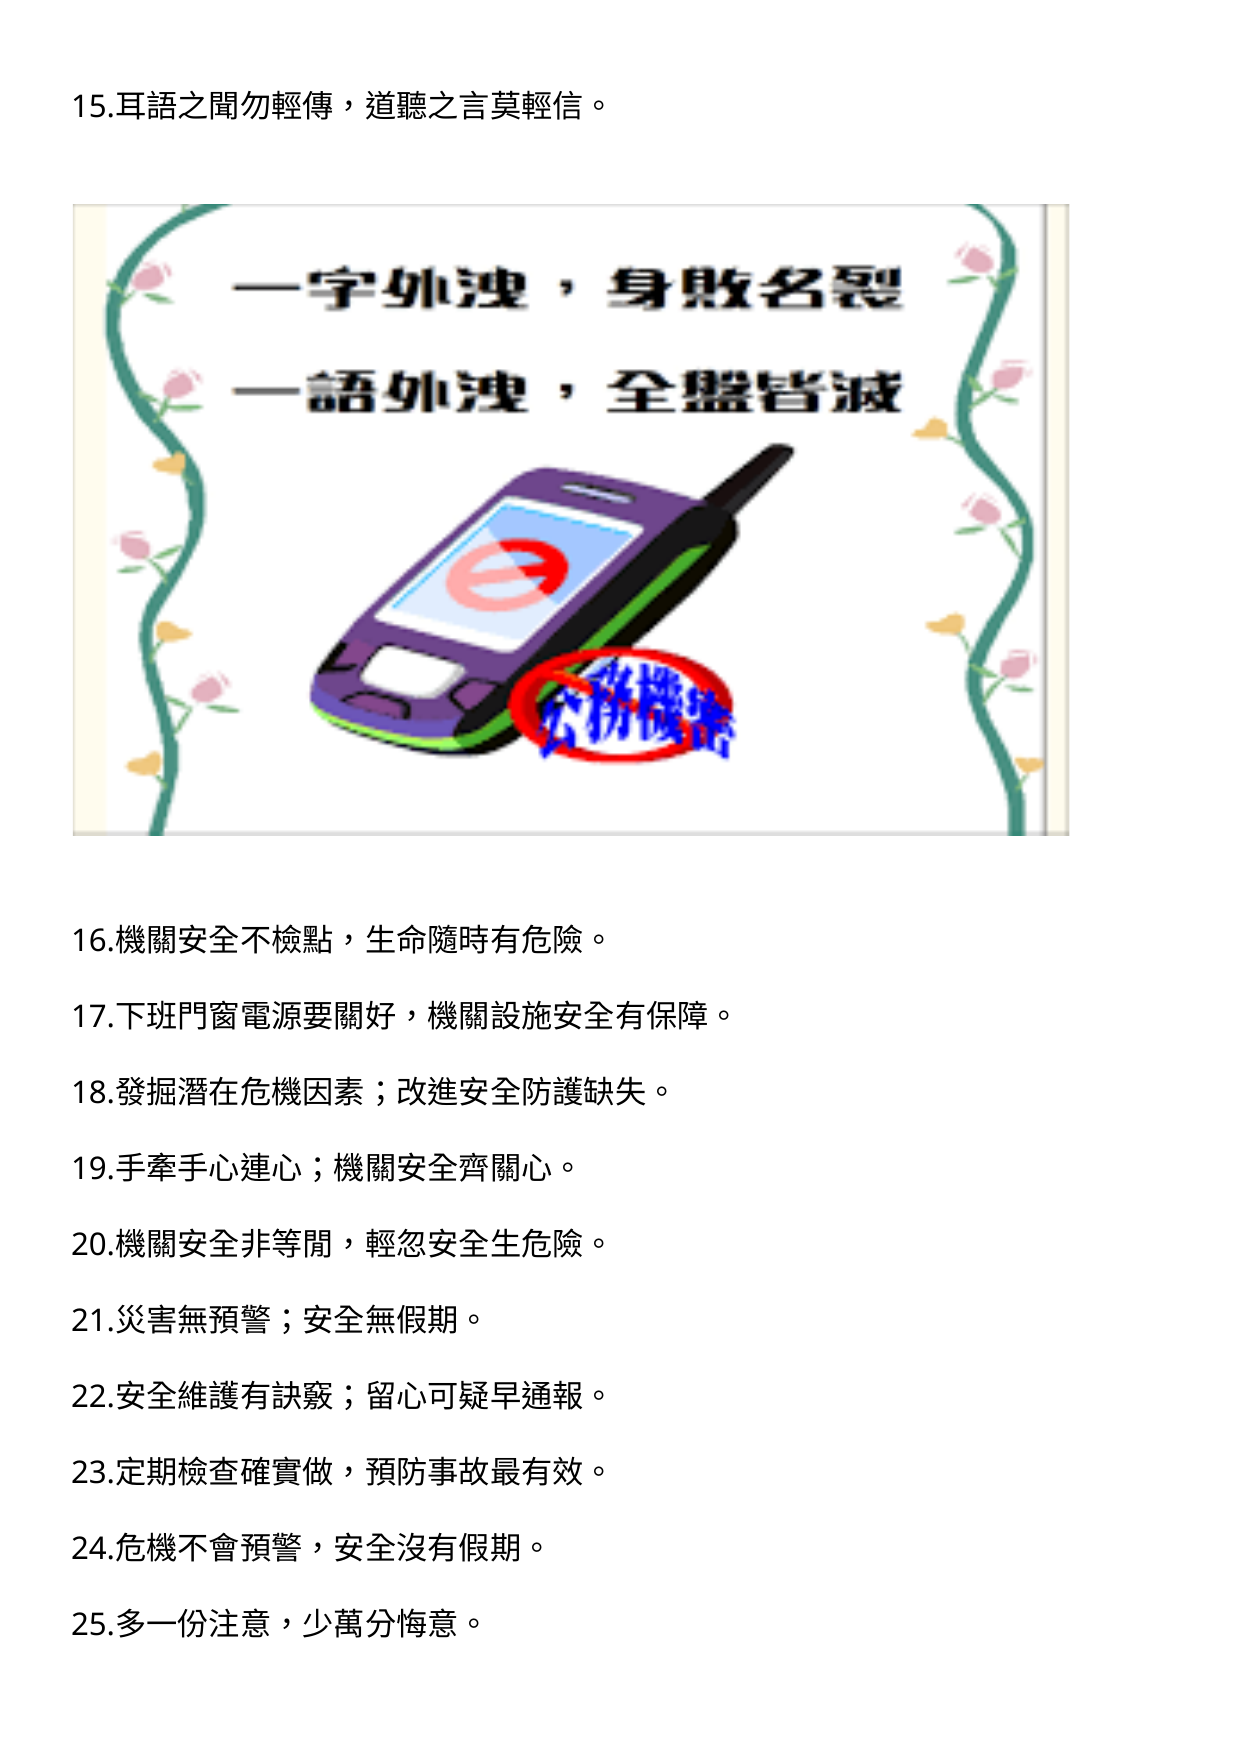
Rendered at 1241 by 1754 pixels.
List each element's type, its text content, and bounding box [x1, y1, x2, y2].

picture [72, 204, 1070, 836]
text 15.耳語之聞勿輕傳，道聽之言莫輕信。 [71, 59, 1169, 136]
text 16.機關安全不檢點，生命隨時有危險。 17.下班門窗電源要關好，機關設施安全有保障。 18.發掘潛在危機因素；改進安全防護缺失。 19.手牽手心連心；機關安全齊關心。 20.機關安全非等閒，輕忽安全生危險。 21.災害無預警；安全無假期。 22.安全維護有訣竅；留心可疑早通報。 23.定期檢查確實做，預防事故最有效。 24.危機不會預警，安全沒有假期。 25.多一份注意，少萬分悔意。 [71, 893, 1169, 1654]
